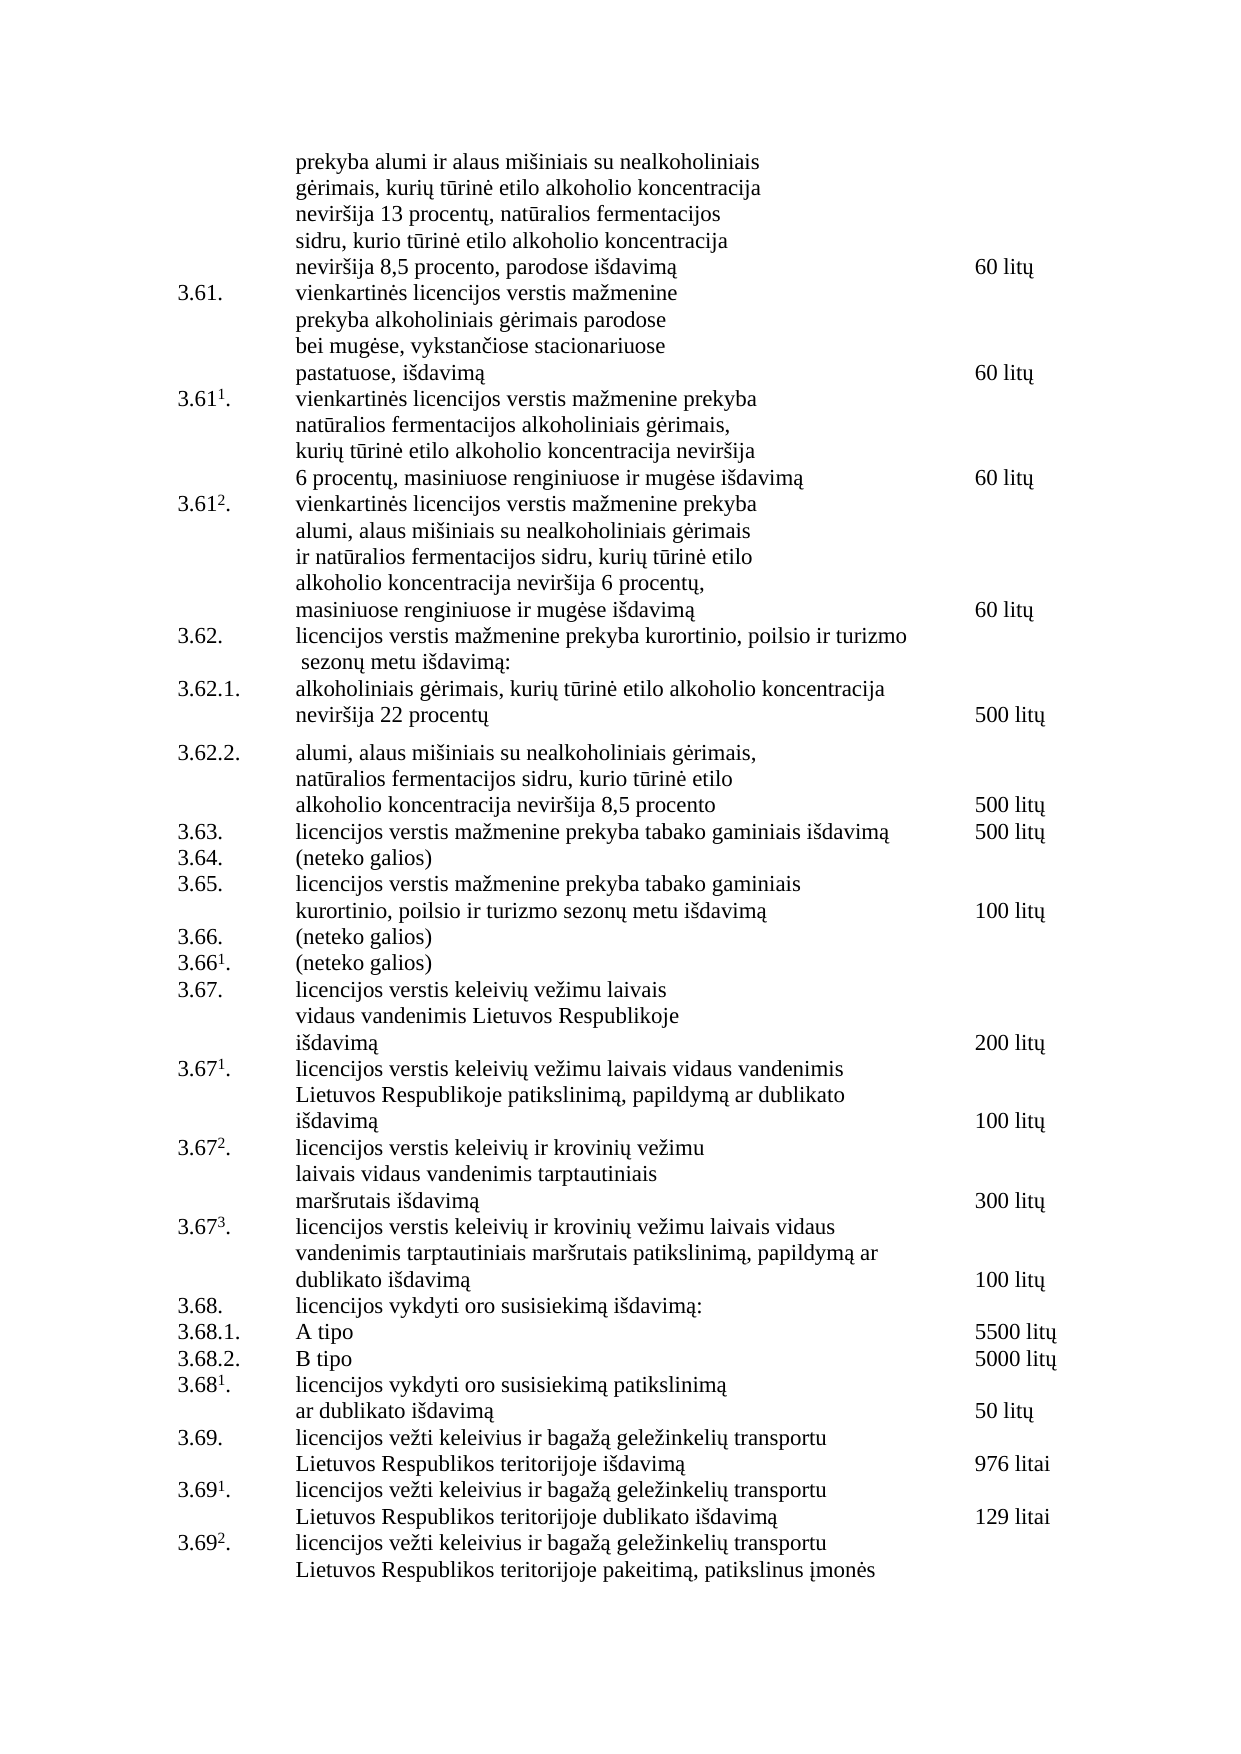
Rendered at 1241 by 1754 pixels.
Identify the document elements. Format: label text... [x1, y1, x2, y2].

text 6 procentų, masiniuose renginiuose ir mugėse išdavimą 60 litų [177, 464, 1122, 490]
text natūralios fermentacijos sidru, kurio tūrinė etilo [177, 765, 1122, 791]
text 3.62. licencijos verstis mažmenine prekyba kurortinio, poilsio ir turizmo sezonų metu išdavimą: [177, 622, 1122, 675]
text prekyba alumi ir alaus mišiniais su nealkoholiniais [177, 148, 1122, 174]
text 3.611. vienkartinės licencijos verstis mažmenine prekyba [177, 385, 1122, 411]
text Lietuvos Respublikoje patikslinimą, papildymą ar dublikato [177, 1081, 1122, 1108]
text 3.68. licencijos vykdyti oro susisiekimą išdavimą: [177, 1292, 1122, 1318]
text prekyba alkoholiniais gėrimais parodose [177, 306, 1122, 332]
text kurių tūrinė etilo alkoholio koncentracija neviršija [177, 438, 1122, 464]
text 3.65. licencijos verstis mažmenine prekyba tabako gaminiais kurortinio, poilsio ir turizmo sezonų metu išdavimą 100 litų [177, 870, 1122, 923]
text neviršija 13 procentų, natūralios fermentacijos [177, 200, 1122, 227]
text alkoholio koncentracija neviršija 8,5 procento 500 litų [177, 791, 1122, 818]
text 3.68.2. B tipo 5000 litų [177, 1345, 1122, 1371]
text 3.68.1. A tipo 5500 litų [177, 1318, 1122, 1345]
text 3.612. vienkartinės licencijos verstis mažmenine prekyba [177, 490, 1122, 517]
text masiniuose renginiuose ir mugėse išdavimą 60 litų [177, 596, 1122, 622]
text neviršija 8,5 procento, parodose išdavimą 60 litų [177, 253, 1122, 279]
text 3.673. licencijos verstis keleivių ir krovinių vežimu laivais vidaus [177, 1213, 1122, 1239]
text 3.692. licencijos vežti keleivius ir bagažą geležinkelių transportu Lietuvos Respublikos teritorijoje pakeitimą, patikslinus įmonės [177, 1529, 1122, 1582]
text 3.681. licencijos vykdyti oro susisiekimą patikslinimą [177, 1371, 1122, 1397]
text 3.66. (neteko galios) [177, 923, 1122, 949]
text išdavimą 100 litų [177, 1108, 1122, 1134]
text vandenimis tarptautiniais maršrutais patikslinimą, papildymą ar [177, 1239, 1122, 1266]
text maršrutais išdavimą 300 litų [177, 1187, 1122, 1213]
text 3.671. licencijos verstis keleivių vežimu laivais vidaus vandenimis [177, 1055, 1122, 1081]
text 3.69. licencijos vežti keleivius ir bagažą geležinkelių transportu [177, 1424, 1122, 1450]
text bei mugėse, vykstančiose stacionariuose [177, 332, 1122, 358]
text 3.62.1. alkoholiniais gėrimais, kurių tūrinė etilo alkoholio koncentracija neviršija 22 procentų 500 litų [177, 675, 1122, 727]
text 3.661. (neteko galios) [177, 949, 1122, 976]
text sidru, kurio tūrinė etilo alkoholio koncentracija [177, 227, 1122, 253]
text alkoholio koncentracija neviršija 6 procentų, [177, 569, 1122, 596]
text dublikato išdavimą 100 litų [177, 1266, 1122, 1292]
text 3.67. licencijos verstis keleivių vežimu laivais [177, 976, 1122, 1002]
text vidaus vandenimis Lietuvos Respublikoje [177, 1002, 1122, 1028]
text 3.62.2. alumi, alaus mišiniais su nealkoholiniais gėrimais, [177, 727, 1122, 765]
text 3.61. vienkartinės licencijos verstis mažmenine [177, 279, 1122, 306]
text Lietuvos Respublikos teritorijoje išdavimą 976 litai [177, 1450, 1122, 1477]
text gėrimais, kurių tūrinė etilo alkoholio koncentracija [177, 174, 1122, 200]
text 3.672. licencijos verstis keleivių ir krovinių vežimu [177, 1134, 1122, 1160]
text ar dublikato išdavimą 50 litų [295, 1397, 1122, 1424]
text ir natūralios fermentacijos sidru, kurių tūrinė etilo [177, 543, 1122, 569]
text 3.691. licencijos vežti keleivius ir bagažą geležinkelių transportu Lietuvos Respublikos teritorijoje dublikato išdavimą 129 litai [177, 1477, 1122, 1529]
text 3.64. (neteko galios) [177, 844, 1122, 870]
text natūralios fermentacijos alkoholiniais gėrimais, [177, 411, 1122, 438]
text išdavimą 200 litų [295, 1028, 1122, 1055]
text 3.63. licencijos verstis mažmenine prekyba tabako gaminiais išdavimą 500 litų [177, 818, 1122, 844]
text laivais vidaus vandenimis tarptautiniais [177, 1160, 1122, 1187]
text alumi, alaus mišiniais su nealkoholiniais gėrimais [177, 517, 1122, 543]
text pastatuose, išdavimą 60 litų [295, 358, 1122, 385]
